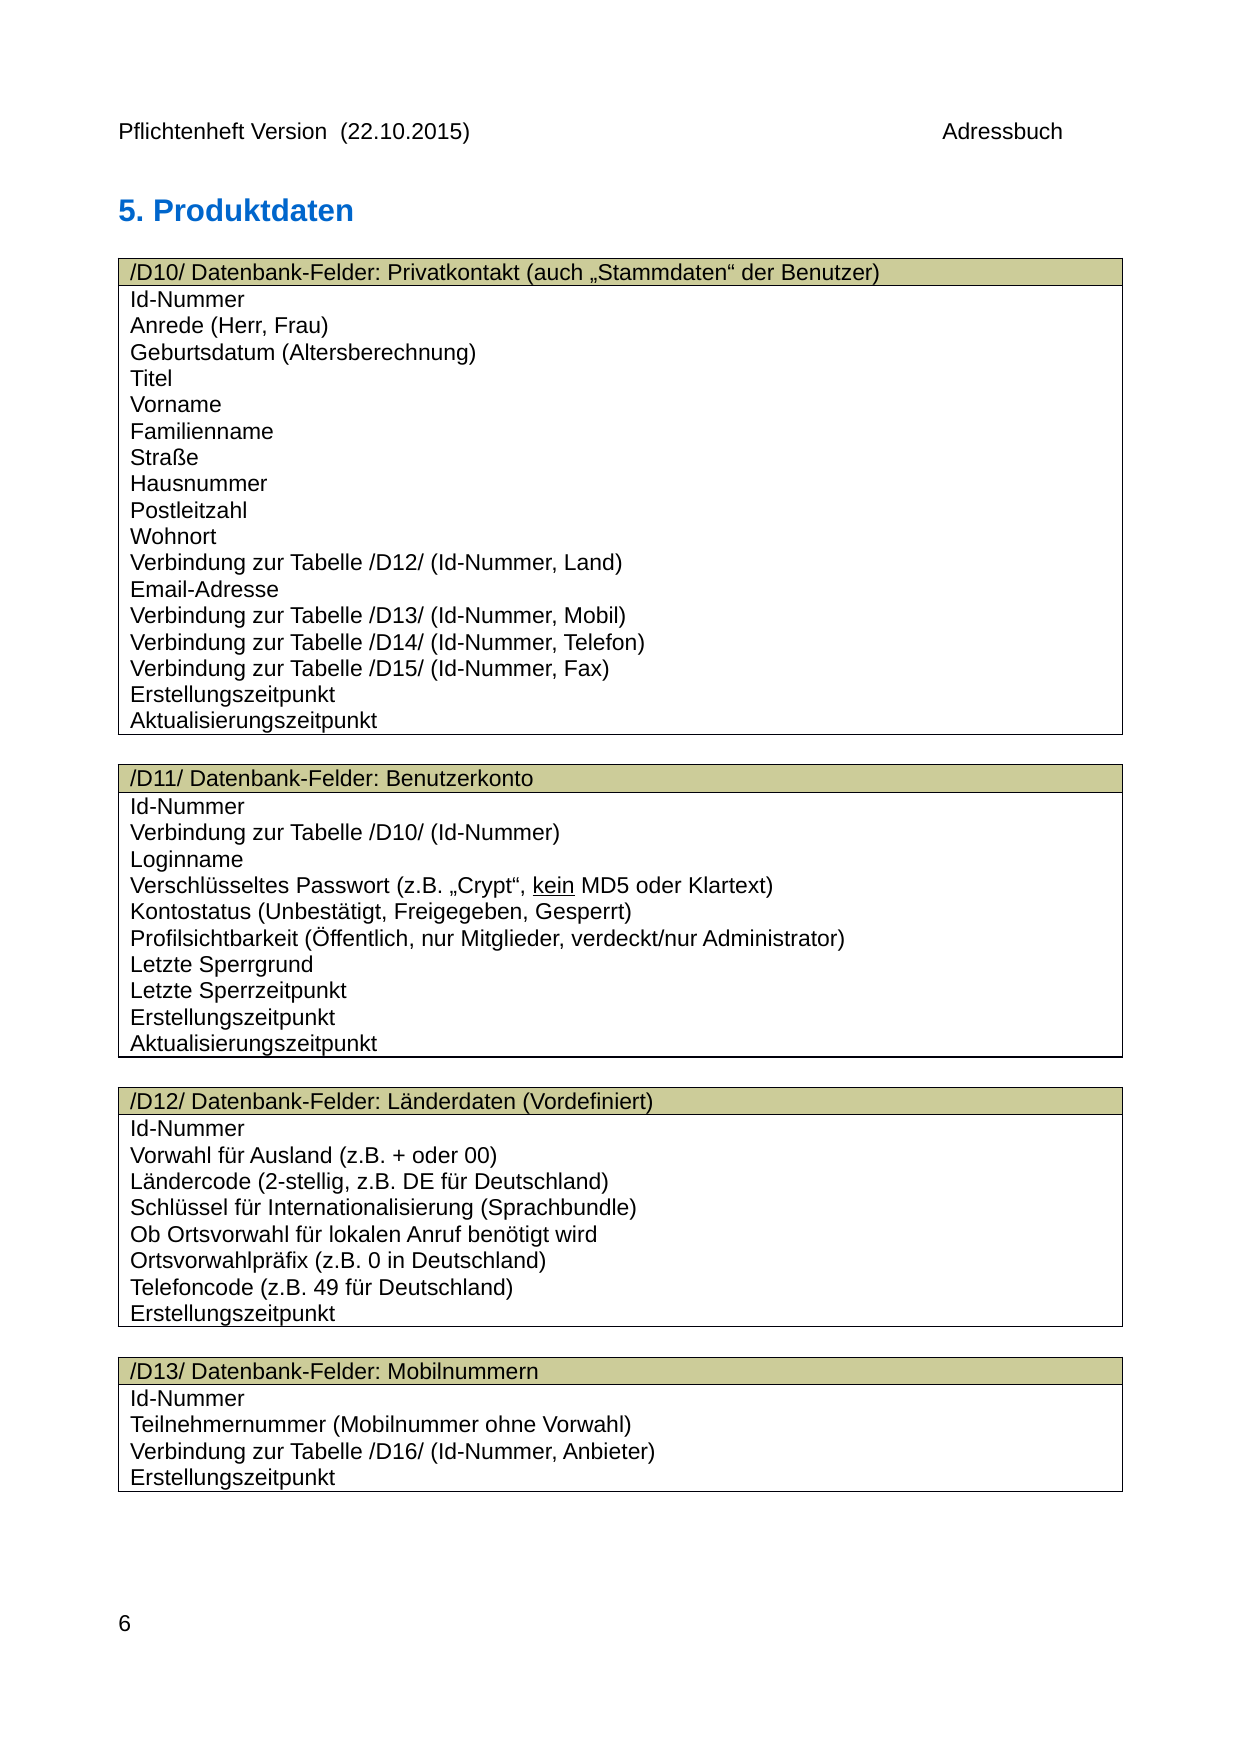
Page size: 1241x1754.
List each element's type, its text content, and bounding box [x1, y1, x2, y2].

table_header /D12/ Datenbank-Felder: Länderdaten (Vordefiniert) [119, 1088, 1122, 1114]
table_header /D10/ Datenbank-Felder: Privatkontakt (auch „Stammdaten“ der Benutzer) [119, 259, 1122, 285]
table_header /D11/ Datenbank-Felder: Benutzerkonto [119, 765, 1122, 792]
table_cell Id-Nummer Vorwahl für Ausland (z.B. + oder 00) Ländercode (2-stellig, z.B. DE für Deutschland) Schlüssel für Internationalisierung (Sprachbundle) Ob Ortsvorwahl für lokalen Anruf benötigt wird Ortsvorwahlpräfix (z.B. 0 in Deutschland) Telefoncode (z.B. 49 für Deutschland) Erstellungszeitpunkt [119, 1115, 1122, 1326]
subtitle 5. Produktdaten [118, 192, 1122, 228]
table_cell Id-Nummer Anrede (Herr, Frau) Geburtsdatum (Altersberechnung) Titel Vorname Familienname Straße Hausnummer Postleitzahl Wohnort Verbindung zur Tabelle /D12/ (Id-Nummer, Land) Email-Adresse Verbindung zur Tabelle /D13/ (Id-Nummer, Mobil) Verbindung zur Tabelle /D14/ (Id-Nummer, Telefon) Verbindung zur Tabelle /D15/ (Id-Nummer, Fax) Erstellungszeitpunkt Aktualisierungszeitpunkt [119, 286, 1122, 734]
table_cell Id-Nummer Teilnehmernummer (Mobilnummer ohne Vorwahl) Verbindung zur Tabelle /D16/ (Id-Nummer, Anbieter) Erstellungszeitpunkt [119, 1385, 1122, 1491]
table_header /D13/ Datenbank-Felder: Mobilnummern [119, 1358, 1122, 1384]
table_cell Id-Nummer Verbindung zur Tabelle /D10/ (Id-Nummer) Loginname Verschlüsseltes Passwort (z.B. „Crypt“, kein MD5 oder Klartext) Kontostatus (Unbestätigt, Freigegeben, Gesperrt) Profilsichtbarkeit (Öffentlich, nur Mitglieder, verdeckt/nur Administrator) Letzte Sperrgrund Letzte Sperrzeitpunkt Erstellungszeitpunkt Aktualisierungszeitpunkt [119, 793, 1122, 1056]
